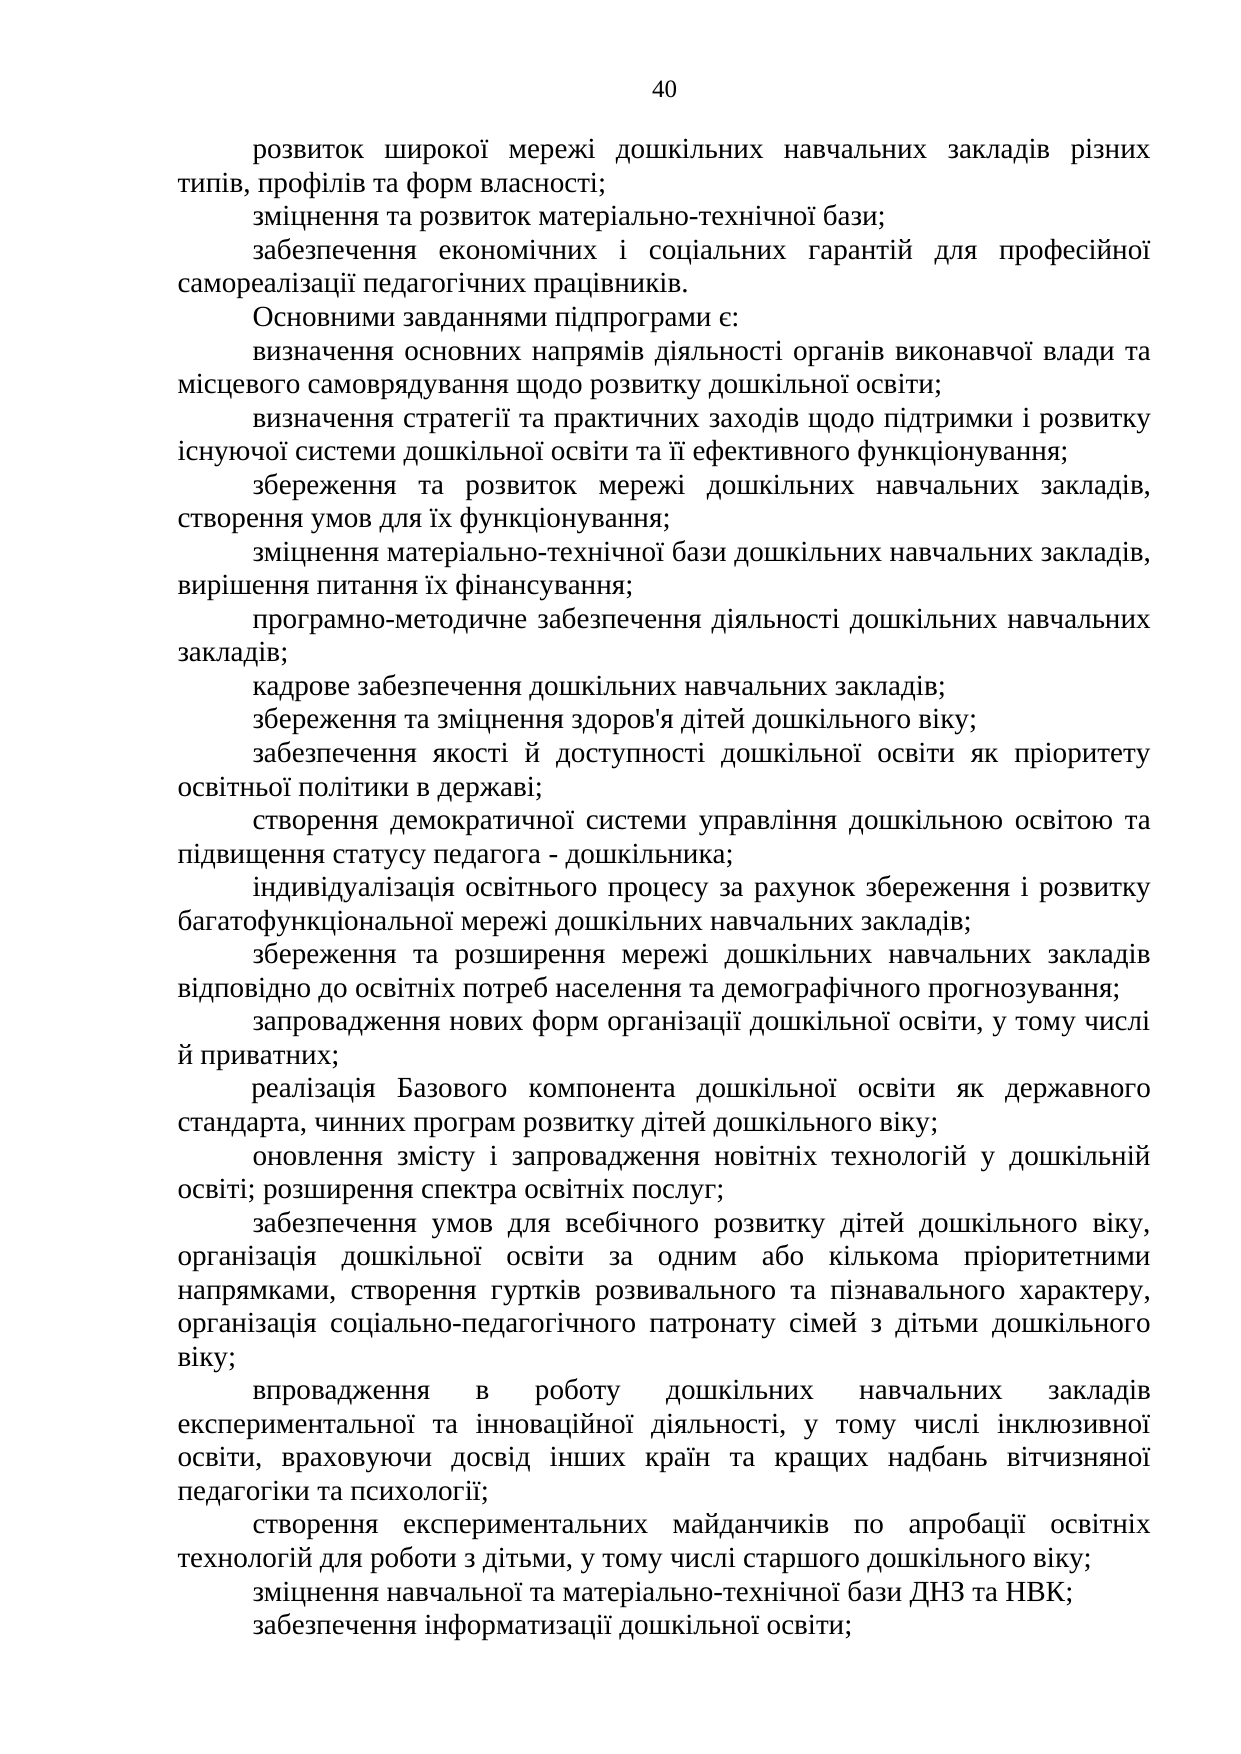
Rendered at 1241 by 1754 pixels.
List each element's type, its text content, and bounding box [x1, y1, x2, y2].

text кадрове забезпечення дошкільних навчальних закладів; [177, 668, 1152, 702]
text зміцнення навчальної та матеріально-технічної бази ДНЗ та НВК; [177, 1574, 1152, 1607]
text забезпечення економічних і соціальних гарантій для професійної самореалізації педагогічних працівників. [177, 232, 1152, 299]
text створення експериментальних майданчиків по апробації освітніх технологій для роботи з дітьми, у тому числі старшого дошкільного віку; [177, 1507, 1152, 1574]
text зміцнення та розвиток матеріально-технічної бази; [177, 198, 1152, 232]
text забезпечення умов для всебічного розвитку дітей дошкільного віку, організація дошкільної освіти за одним або кількома пріоритетними напрямками, створення гуртків розвивального та пізнавального характеру, організація соціально-педагогічного патронату сімей з дітьми дошкільного віку; [177, 1205, 1152, 1372]
text забезпечення інформатизації дошкільної освіти; [177, 1607, 1152, 1641]
text визначення основних напрямів діяльності органів виконавчої влади та місцевого самоврядування щодо розвитку дошкільної освіти; [177, 333, 1152, 400]
text зміцнення матеріально-технічної бази дошкільних навчальних закладів, вирішення питання їх фінансування; [177, 534, 1152, 601]
text забезпечення якості й доступності дошкільної освіти як пріоритету освітньої політики в державі; [177, 735, 1152, 802]
text збереження та зміцнення здоров'я дітей дошкільного віку; [177, 702, 1152, 735]
text збереження та розширення мережі дошкільних навчальних закладів відповідно до освітніх потреб населення та демографічного прогнозування; [177, 936, 1152, 1003]
text створення демократичної системи управління дошкільною освітою та підвищення статусу педагога - дошкільника; [177, 802, 1152, 869]
text програмно-методичне забезпечення діяльності дошкільних навчальних закладів; [177, 601, 1152, 668]
text збереження та розвиток мережі дошкільних навчальних закладів, створення умов для їх функціонування; [177, 467, 1152, 534]
text Основними завданнями підпрограми є: [177, 299, 1152, 333]
text запровадження нових форм організації дошкільної освіти, у тому числі й приватних; [177, 1003, 1152, 1071]
text реалізація Базового компонента дошкільної освіти як державного стандарта, чинних програм розвитку дітей дошкільного віку; [177, 1071, 1152, 1138]
text індивідуалізація освітнього процесу за рахунок збереження і розвитку багатофункціональної мережі дошкільних навчальних закладів; [177, 869, 1152, 936]
text розвиток широкої мережі дошкільних навчальних закладів різних типів, профілів та форм власності; [177, 103, 1152, 198]
text оновлення змісту і запровадження новітніх технологій у дошкільній освіті; розширення спектра освітніх послуг; [177, 1138, 1152, 1205]
text визначення стратегії та практичних заходів щодо підтримки і розвитку існуючої системи дошкільної освіти та її ефективного функціонування; [177, 400, 1152, 467]
text впровадження в роботу дошкільних навчальних закладів експериментальної та інноваційної діяльності, у тому числі інклюзивної освіти, враховуючи досвід інших країн та кращих надбань вітчизняної педагогіки та психології; [177, 1372, 1152, 1507]
